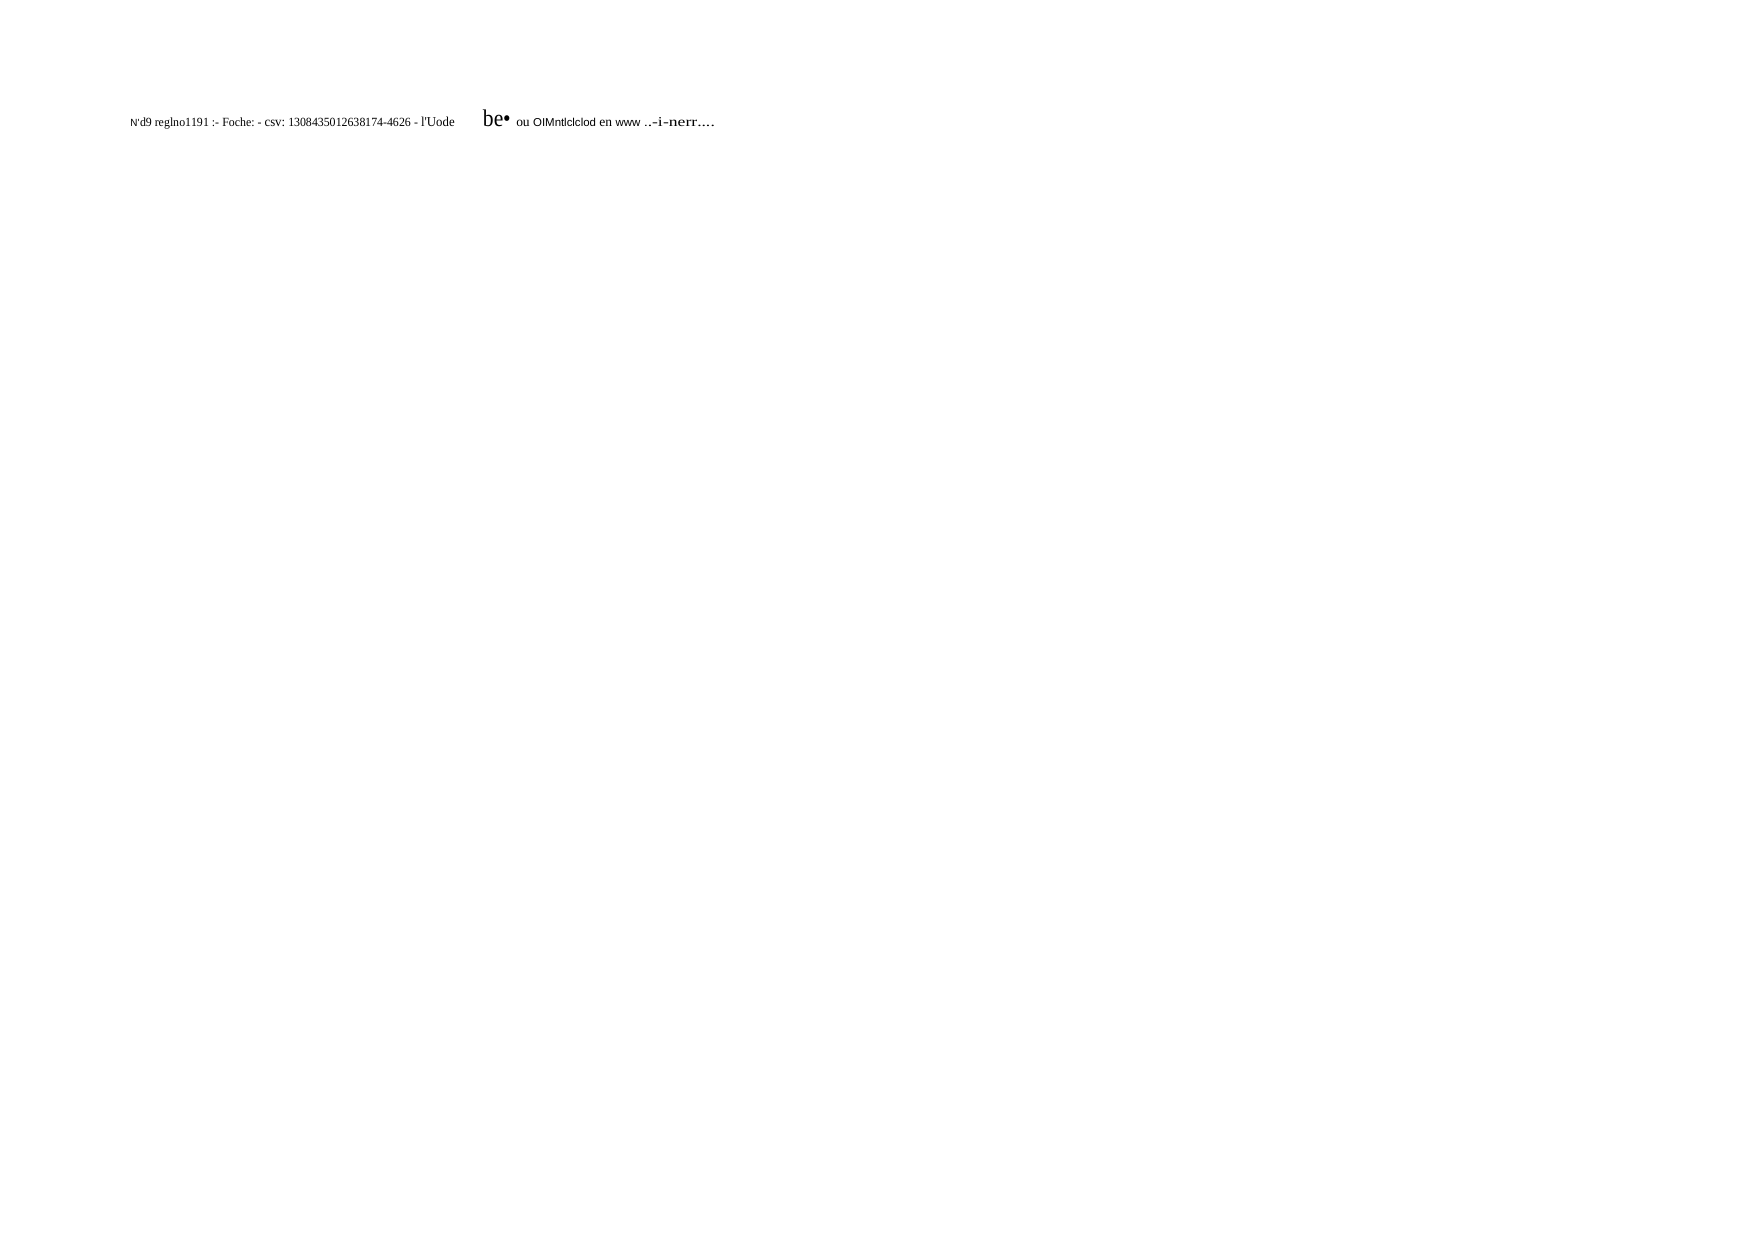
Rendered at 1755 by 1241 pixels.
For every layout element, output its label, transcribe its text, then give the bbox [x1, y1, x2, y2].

text N'd9 reglno1191 :- Foche: - csv: 1308435012638174-4626 - l'Uode be• ou OIMntlclclod en www ..-i-nerr.... [130, 104, 1502, 132]
